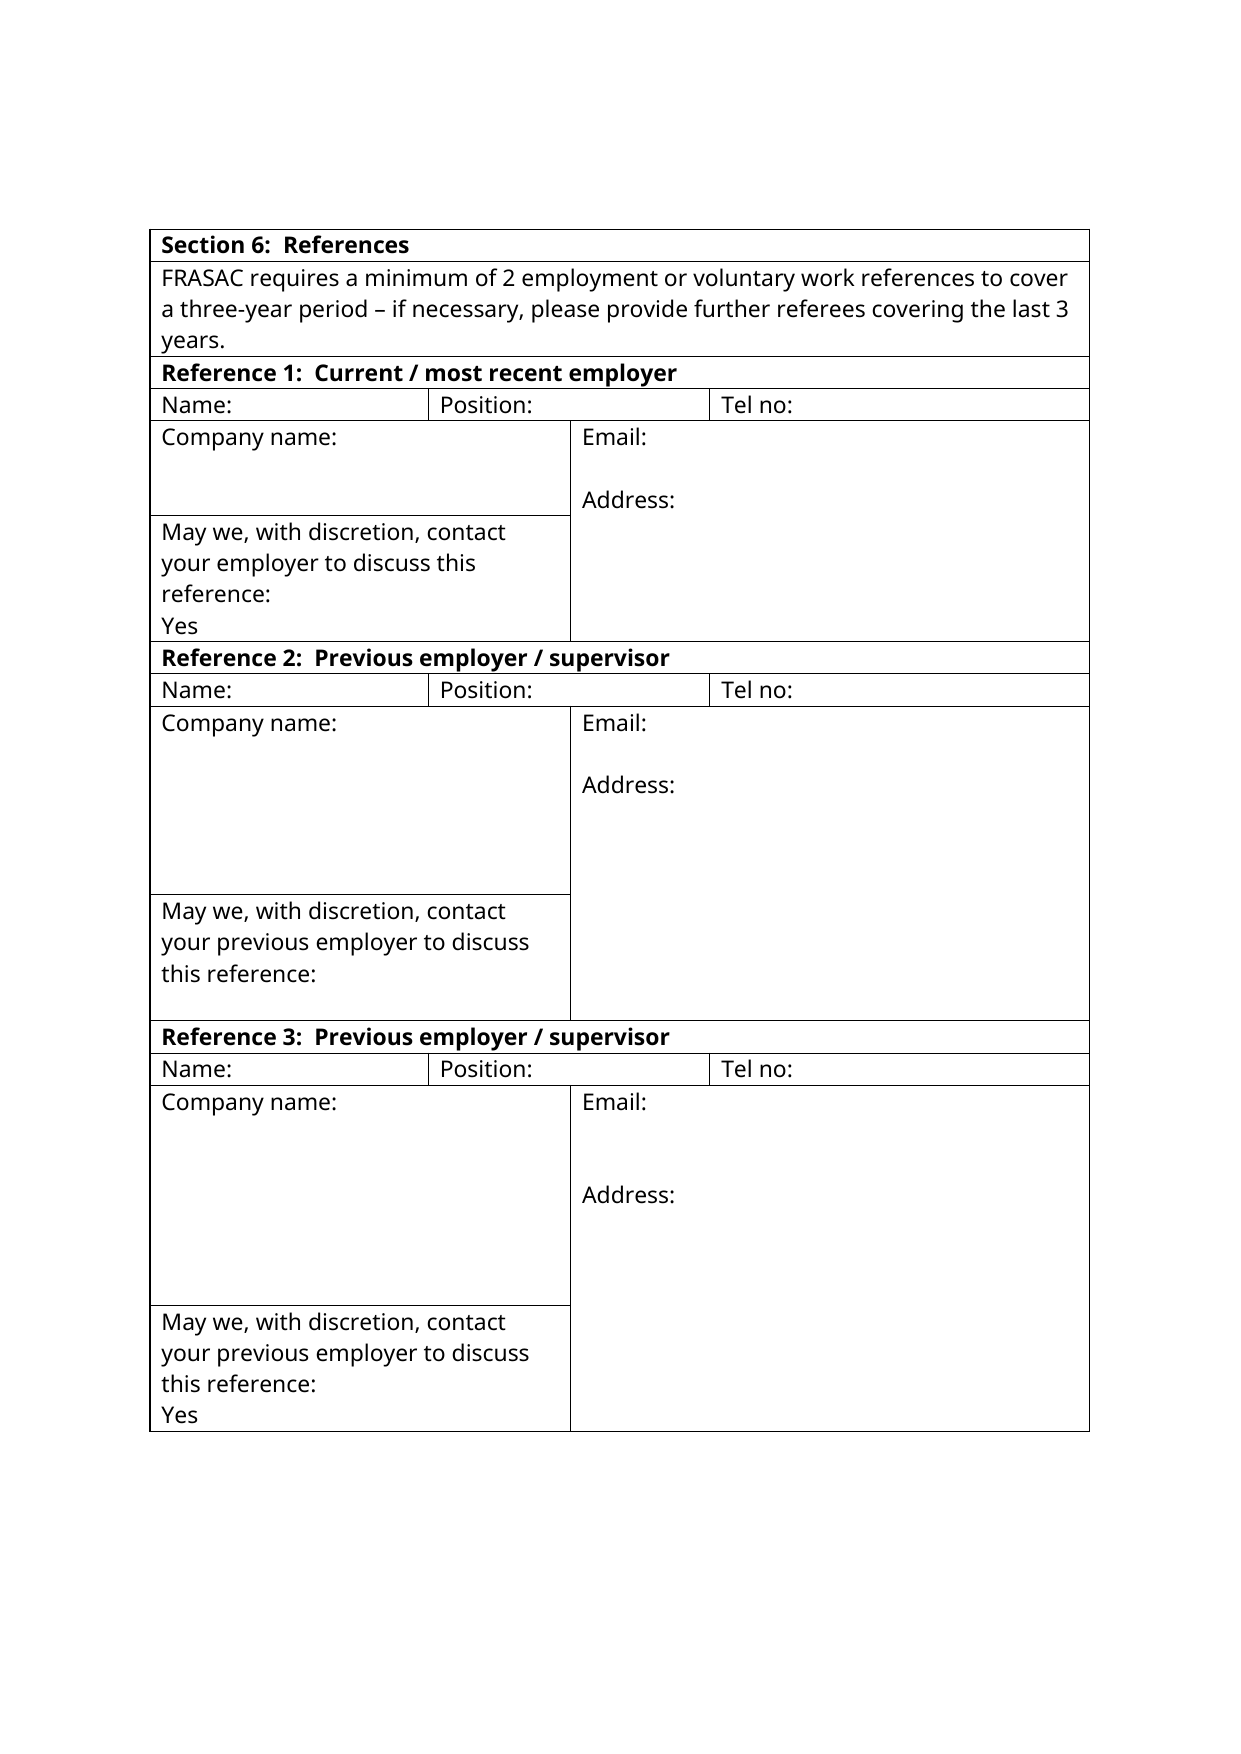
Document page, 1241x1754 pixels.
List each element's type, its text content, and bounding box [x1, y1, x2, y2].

table_cell Reference 2: Previous employer / supervisor [151, 642, 1089, 673]
table_cell Name: [151, 389, 428, 420]
table_cell Company name: [151, 421, 570, 515]
table_cell Tel no: [710, 674, 1089, 706]
table_cell Position: [429, 674, 709, 706]
table_cell May we, with discretion, contact your previous employer to discuss this reference: [151, 895, 570, 1020]
table_cell Email: Address: [571, 421, 1089, 641]
table_cell FRASAC requires a minimum of 2 employment or voluntary work references to cover a three-year period – if necessary, please provide further referees covering the last 3 years. [151, 262, 1089, 356]
table_cell Email: Address: [571, 707, 1089, 1020]
table_cell Company name: [151, 707, 570, 894]
table_cell Tel no: [710, 389, 1089, 420]
table_cell Reference 3: Previous employer / supervisor [151, 1021, 1089, 1052]
table_cell May we, with discretion, contact your previous employer to discuss this reference: Yes [151, 1306, 570, 1431]
table_cell Position: [429, 389, 709, 420]
table_header Section 6: References [151, 230, 1089, 261]
table_cell Email: Address: [571, 1086, 1089, 1431]
table_cell May we, with discretion, contact your employer to discuss this reference: Yes [151, 516, 570, 641]
table_cell Reference 1: Current / most recent employer [151, 357, 1089, 388]
table_cell Name: [151, 674, 428, 706]
table_cell Name: [151, 1054, 428, 1085]
table_cell Tel no: [710, 1054, 1089, 1085]
table_cell Company name: [151, 1086, 570, 1304]
table_cell Position: [429, 1054, 709, 1085]
